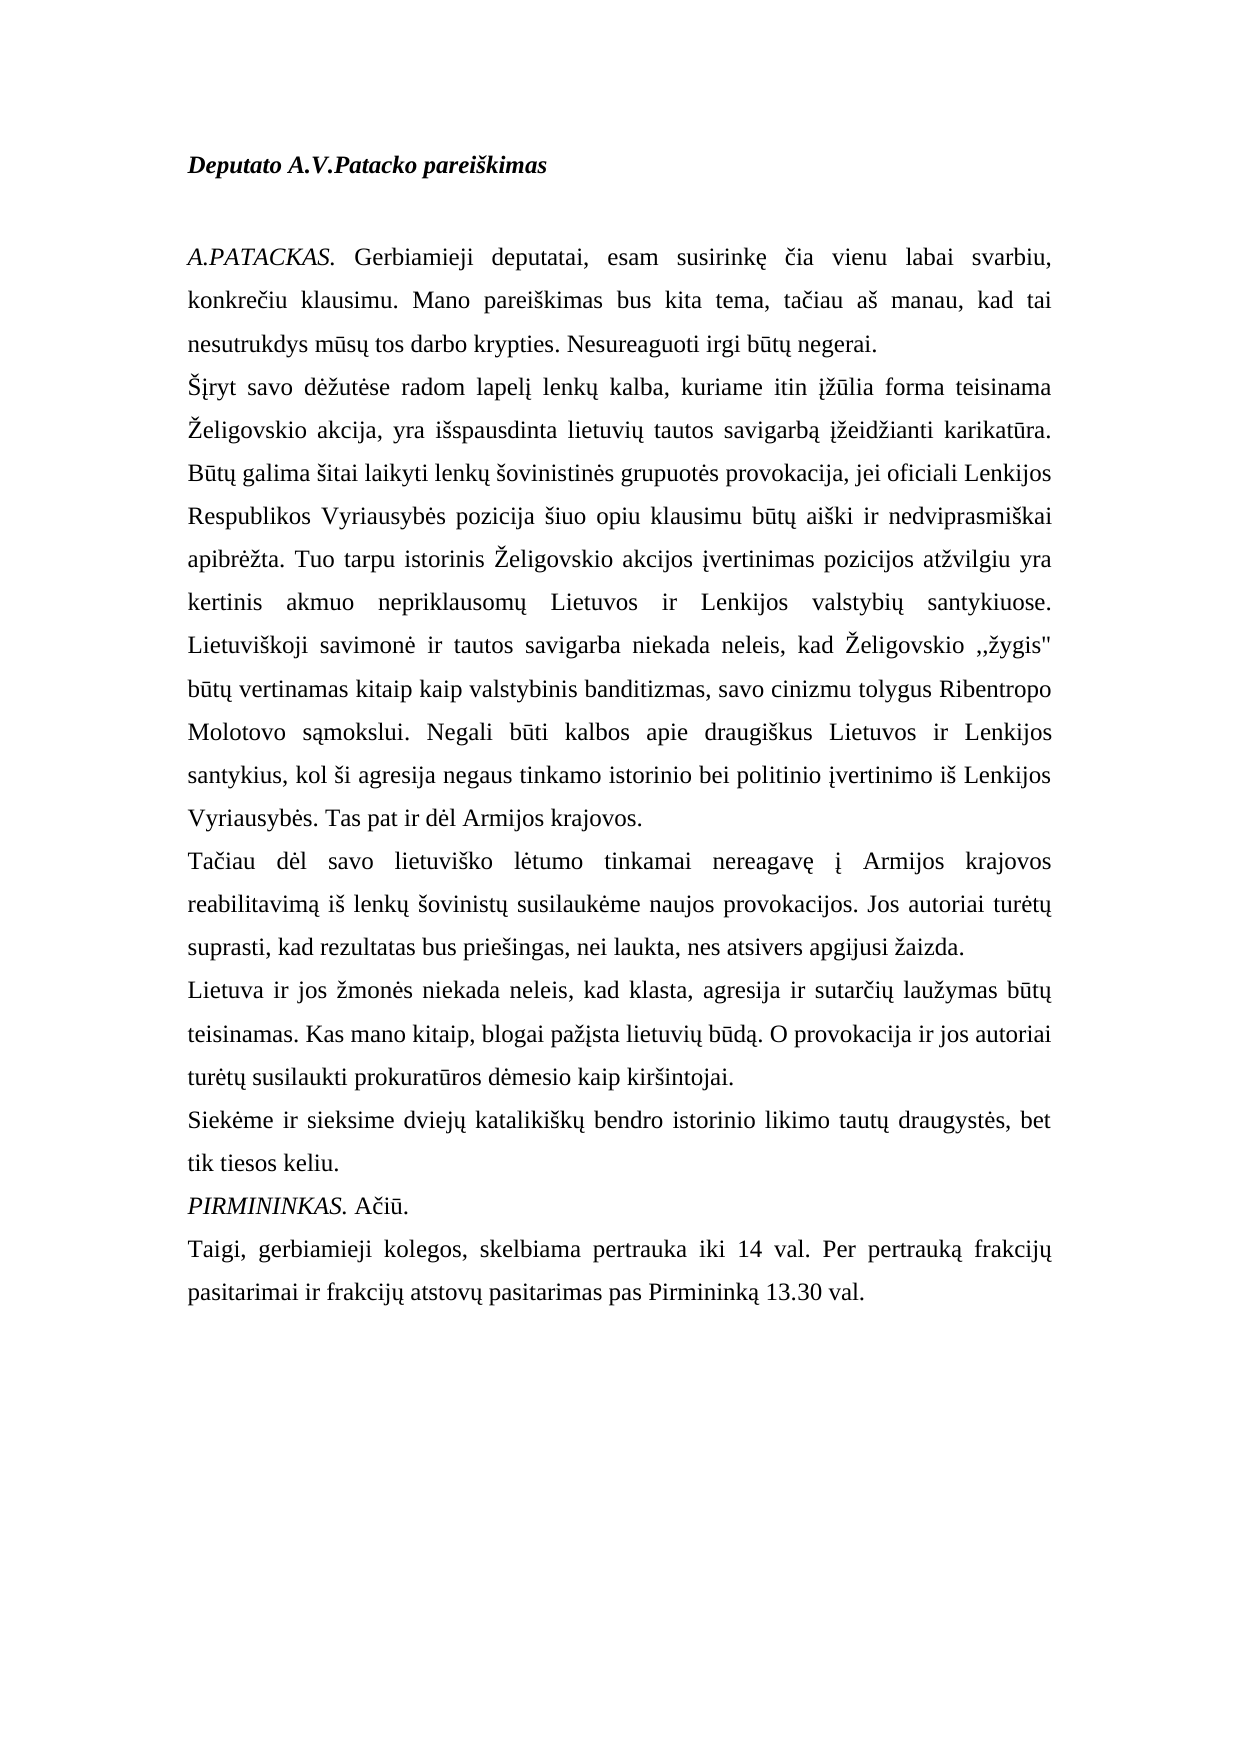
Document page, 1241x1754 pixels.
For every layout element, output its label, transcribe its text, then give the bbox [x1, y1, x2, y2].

text Tačiau dėl savo lietuviško lėtumo tinkamai nereagavę į Armijos krajovos reabilitavimą iš lenkų šovinistų susilaukėme naujos provokacijos. Jos autoriai turėtų suprasti, kad rezultatas bus priešingas, nei laukta, nes atsivers apgijusi žaizda. [187, 846, 1053, 961]
text Siekėme ir sieksime dviejų katalikiškų bendro istorinio likimo tautų draugystės, bet tik tiesos keliu. [187, 1105, 1053, 1177]
text Šįryt savo dėžutėse radom lapelį lenkų kalba, kuriame itin įžūlia forma teisinama Želigovskio akcija, yra išspausdinta lietuvių tautos savigarbą įžeidžianti karikatūra. Būtų galima šitai laikyti lenkų šovinistinės grupuotės provokacija, jei oficiali Lenkijos Respublikos Vyriausybės pozicija šiuo opiu klausimu būtų aiški ir nedviprasmiškai apibrėžta. Tuo tarpu istorinis Želigovskio akcijos įvertinimas pozicijos atžvilgiu yra kertinis akmuo nepriklausomų Lietuvos ir Lenkijos valstybių santykiuose. Lietuviškoji savimonė ir tautos savigarba niekada neleis, kad Želigovskio ,,žygis" būtų vertinamas kitaip kaip valstybinis banditizmas, savo cinizmu tolygus Ribentropo Molotovo sąmokslui. Negali būti kalbos apie draugiškus Lietuvos ir Lenkijos santykius, kol ši agresija negaus tinkamo istorinio bei politinio įvertinimo iš Lenkijos Vyriausybės. Tas pat ir dėl Armijos krajovos. [187, 372, 1053, 832]
text A.PATACKAS. Gerbiamieji deputatai, esam susirinkę čia vienu labai svarbiu, konkrečiu klausimu. Mano pareiškimas bus kita tema, tačiau aš manau, kad tai nesutrukdys mūsų tos darbo krypties. Nesureaguoti irgi būtų negerai. [187, 242, 1053, 357]
text Lietuva ir jos žmonės niekada neleis, kad klasta, agresija ir sutarčių laužymas būtų teisinamas. Kas mano kitaip, blogai pažįsta lietuvių būdą. O provokacija ir jos autoriai turėtų susilaukti prokuratūros dėmesio kaip kiršintojai. [187, 976, 1053, 1091]
text Taigi, gerbiamieji kolegos, skelbiama pertrauka iki 14 val. Per pertrauką frakcijų pasitarimai ir frakcijų atstovų pasitarimas pas Pirmininką 13.30 val. [187, 1234, 1053, 1306]
subtitle Deputato A.V.Patacko pareiškimas [187, 150, 1053, 179]
text PIRMININKAS. Ačiū. [187, 1191, 1053, 1220]
